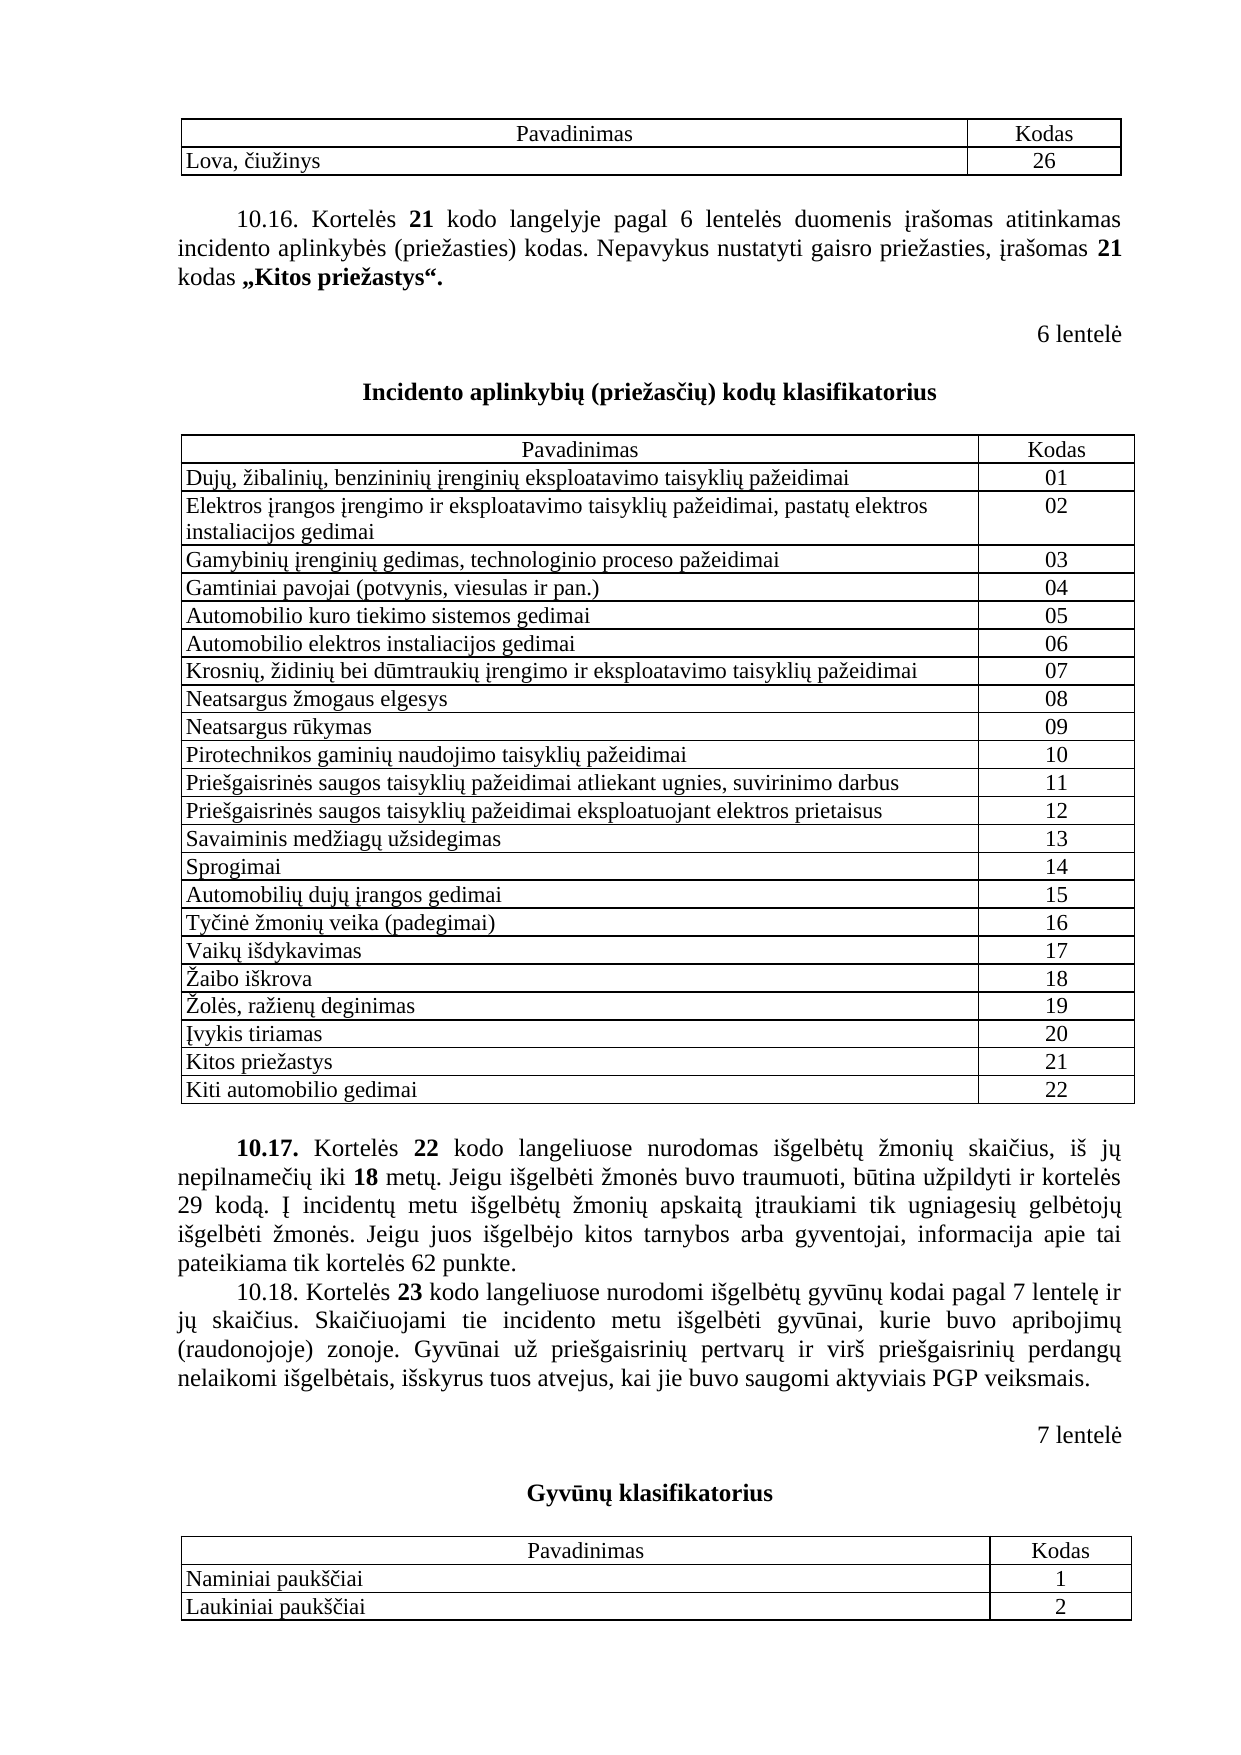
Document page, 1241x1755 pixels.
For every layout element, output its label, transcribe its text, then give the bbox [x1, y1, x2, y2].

table_cell Priešgaisrinės saugos taisyklių pažeidimai atliekant ugnies, suvirinimo darbus [182, 769, 978, 796]
table_cell Krosnių, židinių bei dūmtraukių įrengimo ir eksploatavimo taisyklių pažeidimai [182, 658, 978, 684]
table_cell 17 [979, 937, 1134, 963]
table_cell Dujų, žibalinių, benzininių įrenginių eksploatavimo taisyklių pažeidimai [182, 464, 978, 490]
table_cell 07 [979, 658, 1134, 684]
text 6 lentelė [177, 319, 1122, 348]
table_header Pavadinimas [182, 436, 978, 462]
table_cell 02 [979, 492, 1134, 544]
table_cell Pirotechnikos gaminių naudojimo taisyklių pažeidimai [182, 741, 978, 768]
table_header Kodas [968, 120, 1120, 146]
table_cell 08 [979, 686, 1134, 712]
table_cell 04 [979, 574, 1134, 600]
table_cell Žolės, ražienų deginimas [182, 993, 978, 1019]
table_cell 03 [979, 546, 1134, 572]
table_cell 12 [979, 797, 1134, 823]
table_cell 1 [991, 1565, 1131, 1591]
text Gyvūnų klasifikatorius [177, 1478, 1122, 1507]
table_header Pavadinimas [182, 1537, 989, 1563]
table_cell 11 [979, 769, 1134, 796]
table_cell Elektros įrangos įrengimo ir eksploatavimo taisyklių pažeidimai, pastatų elektros instaliacijos gedimai [182, 492, 978, 544]
table_cell Priešgaisrinės saugos taisyklių pažeidimai eksploatuojant elektros prietaisus [182, 797, 978, 823]
table_cell Gamtiniai pavojai (potvynis, viesulas ir pan.) [182, 574, 978, 600]
table_cell 2 [991, 1593, 1131, 1619]
table_cell Savaiminis medžiagų užsidegimas [182, 825, 978, 851]
table_cell 21 [979, 1048, 1134, 1075]
table_header Kodas [979, 436, 1134, 462]
table_cell Neatsargus žmogaus elgesys [182, 686, 978, 712]
table_cell 13 [979, 825, 1134, 851]
table_cell 26 [968, 148, 1120, 174]
table_cell 01 [979, 464, 1134, 490]
text 7 lentelė [177, 1421, 1122, 1449]
table_cell Gamybinių įrenginių gedimas, technologinio proceso pažeidimai [182, 546, 978, 572]
table_cell Laukiniai paukščiai [182, 1593, 989, 1619]
table_cell 22 [979, 1076, 1134, 1103]
table_cell Žaibo iškrova [182, 965, 978, 991]
table_cell 06 [979, 630, 1134, 656]
table_cell 10 [979, 741, 1134, 768]
table_cell Neatsargus rūkymas [182, 713, 978, 740]
table_cell Sprogimai [182, 853, 978, 879]
table_cell 09 [979, 713, 1134, 740]
table_cell 19 [979, 993, 1134, 1019]
table_cell 14 [979, 853, 1134, 879]
table_cell 18 [979, 965, 1134, 991]
table_cell Automobilių dujų įrangos gedimai [182, 881, 978, 907]
table_cell Kiti automobilio gedimai [182, 1076, 978, 1103]
table_cell Tyčinė žmonių veika (padegimai) [182, 909, 978, 935]
table_cell 15 [979, 881, 1134, 907]
text 10.16. Kortelės 21 kodo langelyje pagal 6 lentelės duomenis įrašomas atitinkamas incidento aplinkybės (priežasties) kodas. Nepavykus nustatyti gaisro priežasties, įrašomas 21 kodas „Kitos priežastys“. [177, 204, 1122, 291]
table_cell Įvykis tiriamas [182, 1021, 978, 1047]
text 10.17. Kortelės 22 kodo langeliuose nurodomas išgelbėtų žmonių skaičius, iš jų nepilnamečių iki 18 metų. Jeigu išgelbėti žmonės buvo traumuoti, būtina užpildyti ir kortelės 29 kodą. Į incidentų metu išgelbėtų žmonių apskaitą įtraukiami tik ugniagesių gelbėtojų išgelbėti žmonės. Jeigu juos išgelbėjo kitos tarnybos arba gyventojai, informacija apie tai pateikiama tik kortelės 62 punkte. [177, 1133, 1122, 1277]
table_cell Kitos priežastys [182, 1048, 978, 1075]
table_header Pavadinimas [182, 120, 967, 146]
table_cell 20 [979, 1021, 1134, 1047]
table_cell 16 [979, 909, 1134, 935]
table_cell Vaikų išdykavimas [182, 937, 978, 963]
table_header Kodas [991, 1537, 1131, 1563]
table_cell Lova, čiužinys [182, 148, 967, 174]
text 10.18. Kortelės 23 kodo langeliuose nurodomi išgelbėtų gyvūnų kodai pagal 7 lentelę ir jų skaičius. Skaičiuojami tie incidento metu išgelbėti gyvūnai, kurie buvo apribojimų (raudonojoje) zonoje. Gyvūnai už priešgaisrinių pertvarų ir virš priešgaisrinių perdangų nelaikomi išgelbėtais, išskyrus tuos atvejus, kai jie buvo saugomi aktyviais PGP veiksmais. [177, 1277, 1122, 1392]
table_cell 05 [979, 602, 1134, 628]
text Incidento aplinkybių (priežasčių) kodų klasifikatorius [177, 377, 1122, 406]
table_cell Naminiai paukščiai [182, 1565, 989, 1591]
table_cell Automobilio kuro tiekimo sistemos gedimai [182, 602, 978, 628]
table_cell Automobilio elektros instaliacijos gedimai [182, 630, 978, 656]
